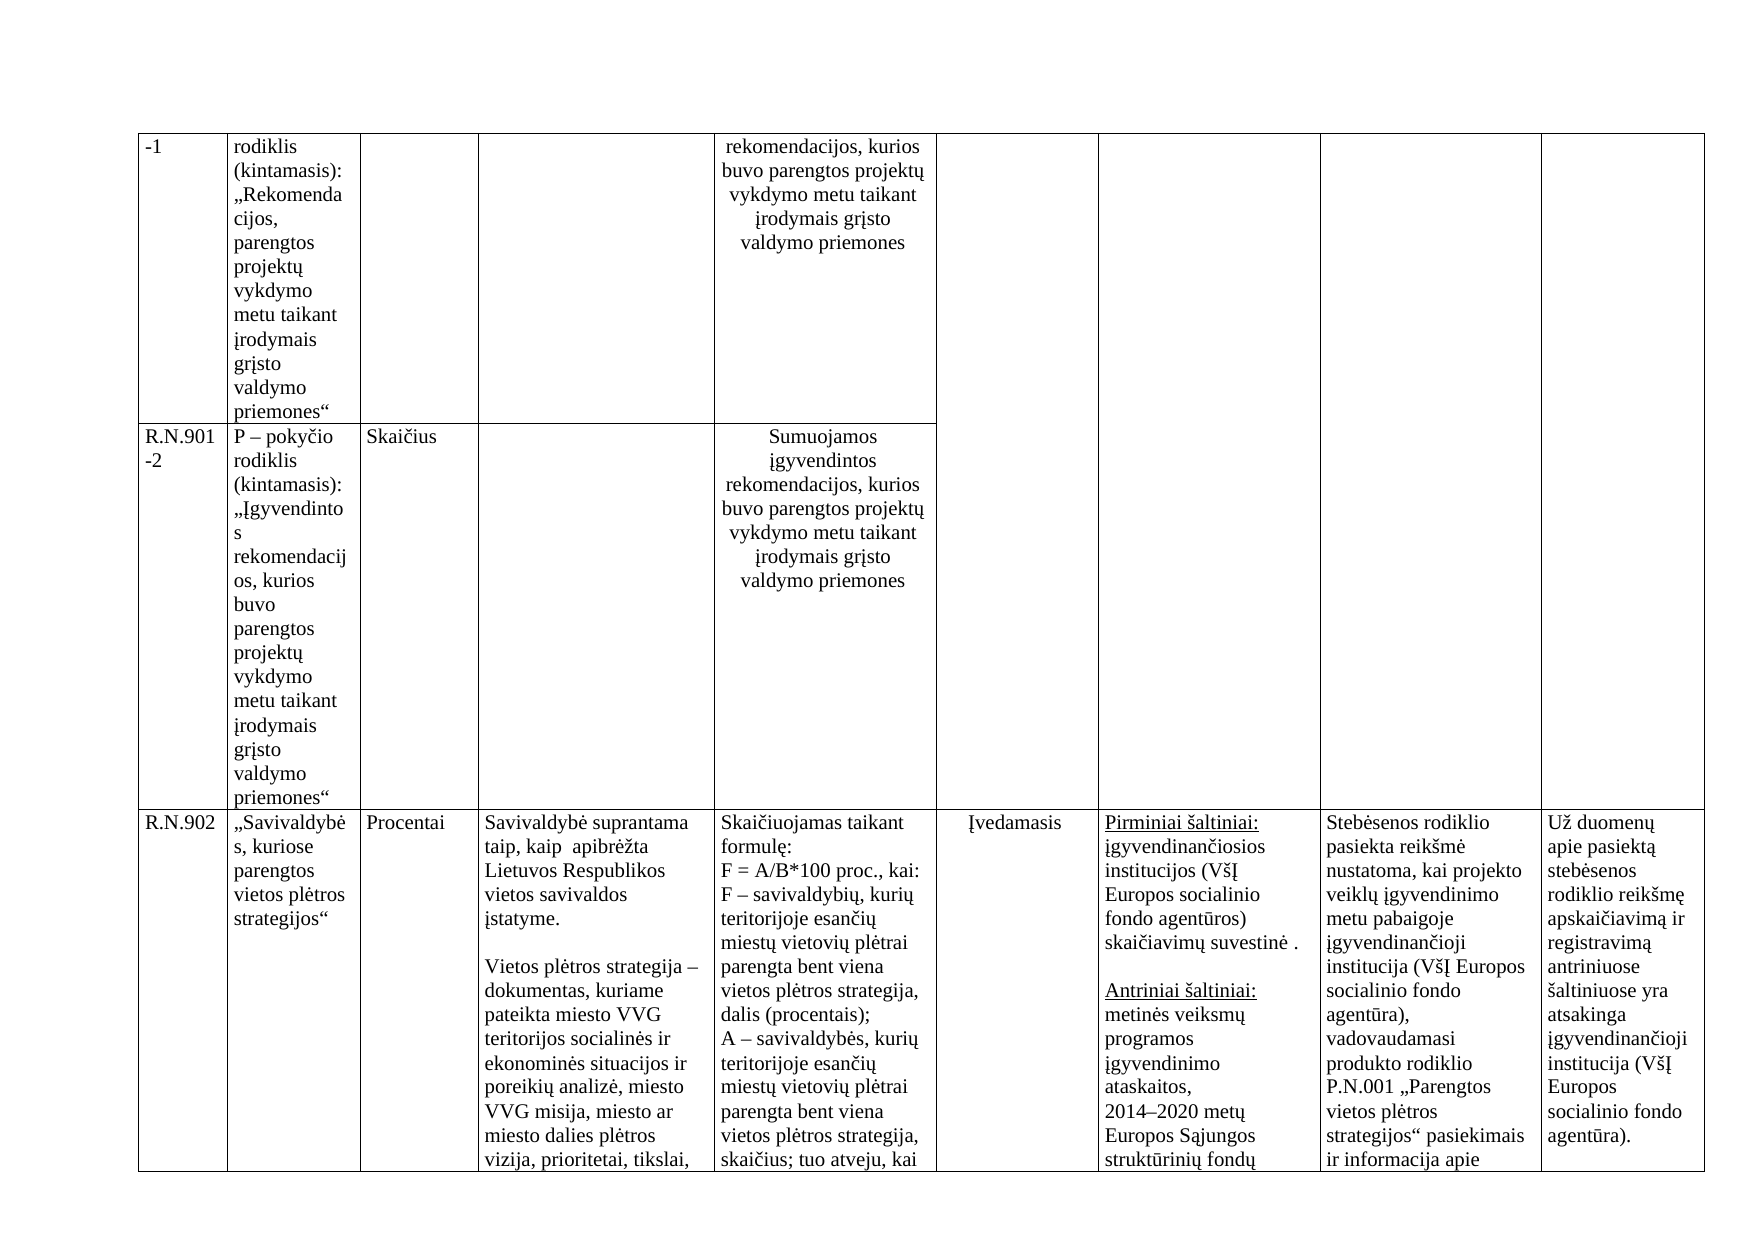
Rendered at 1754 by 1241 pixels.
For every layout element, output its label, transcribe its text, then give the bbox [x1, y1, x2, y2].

table_cell Pirminiai šaltiniai: įgyvendinančiosios institucijos (VšĮ Europos socialinio fondo agentūros) skaičiavimų suvestinė . Antriniai šaltiniai: metinės veiksmų programos įgyvendinimo ataskaitos, 2014–2020 metų Europos Sąjungos struktūrinių fondų [1099, 810, 1320, 1171]
table_cell [479, 424, 714, 809]
table_cell Už duomenų apie pasiektą stebėsenos rodiklio reikšmę apskaičiavimą ir registravimą antriniuose šaltiniuose yra atsakinga įgyvendinančioji institucija (VšĮ Europos socialinio fondo agentūra). [1542, 810, 1704, 1171]
table_cell P – pokyčio rodiklis (kintamasis): „Įgyvendintos rekomendacijos, kurios buvo parengtos projektų vykdymo metu taikant įrodymais grįsto valdymo priemones“ [228, 424, 360, 809]
table_cell Įvedamasis [937, 810, 1098, 1171]
table_cell R.N.902 [139, 810, 227, 1171]
table_cell „Savivaldybės, kuriose parengtos vietos plėtros strategijos“ [228, 810, 360, 1171]
table_cell [361, 134, 478, 423]
table_cell [1321, 134, 1541, 809]
table_cell Skaičiuojamas taikant formulę: F = A/B*100 proc., kai: F – savivaldybių, kurių teritorijoje esančių miestų vietovių plėtrai parengta bent viena vietos plėtros strategija, dalis (procentais); A – savivaldybės, kurių teritorijoje esančių miestų vietovių plėtrai parengta bent viena vietos plėtros strategija, skaičius; tuo atveju, kai [715, 810, 936, 1171]
table_cell [1542, 134, 1704, 809]
table_cell R.N.901-2 [139, 424, 227, 809]
table_cell 1 [139, 134, 227, 423]
table_cell Savivaldybė suprantama taip, kaip apibrėžta Lietuvos Respublikos vietos savivaldos įstatyme. Vietos plėtros strategija – dokumentas, kuriame pateikta miesto VVG teritorijos socialinės ir ekonominės situacijos ir poreikių analizė, miesto VVG misija, miesto ar miesto dalies plėtros vizija, prioritetai, tikslai, [479, 810, 714, 1171]
table_cell [937, 134, 1098, 809]
table_cell Skaičius [361, 424, 478, 809]
table_cell Procentai [361, 810, 478, 1171]
table_cell rodiklis (kintamasis): „Rekomendacijos, parengtos projektų vykdymo metu taikant įrodymais grįsto valdymo priemones“ [228, 134, 360, 423]
table_cell Sumuojamos įgyvendintos rekomendacijos, kurios buvo parengtos projektų vykdymo metu taikant įrodymais grįsto valdymo priemones [715, 424, 936, 809]
table_cell Stebėsenos rodiklio pasiekta reikšmė nustatoma, kai projekto veiklų įgyvendinimo metu pabaigoje įgyvendinančioji institucija (VšĮ Europos socialinio fondo agentūra), vadovaudamasi produkto rodiklio P.N.001 „Parengtos vietos plėtros strategijos“ pasiekimais ir informacija apie [1321, 810, 1541, 1171]
table_cell rekomendacijos, kurios buvo parengtos projektų vykdymo metu taikant įrodymais grįsto valdymo priemones [715, 134, 936, 423]
table_cell [1099, 134, 1320, 809]
table_cell [479, 134, 714, 423]
